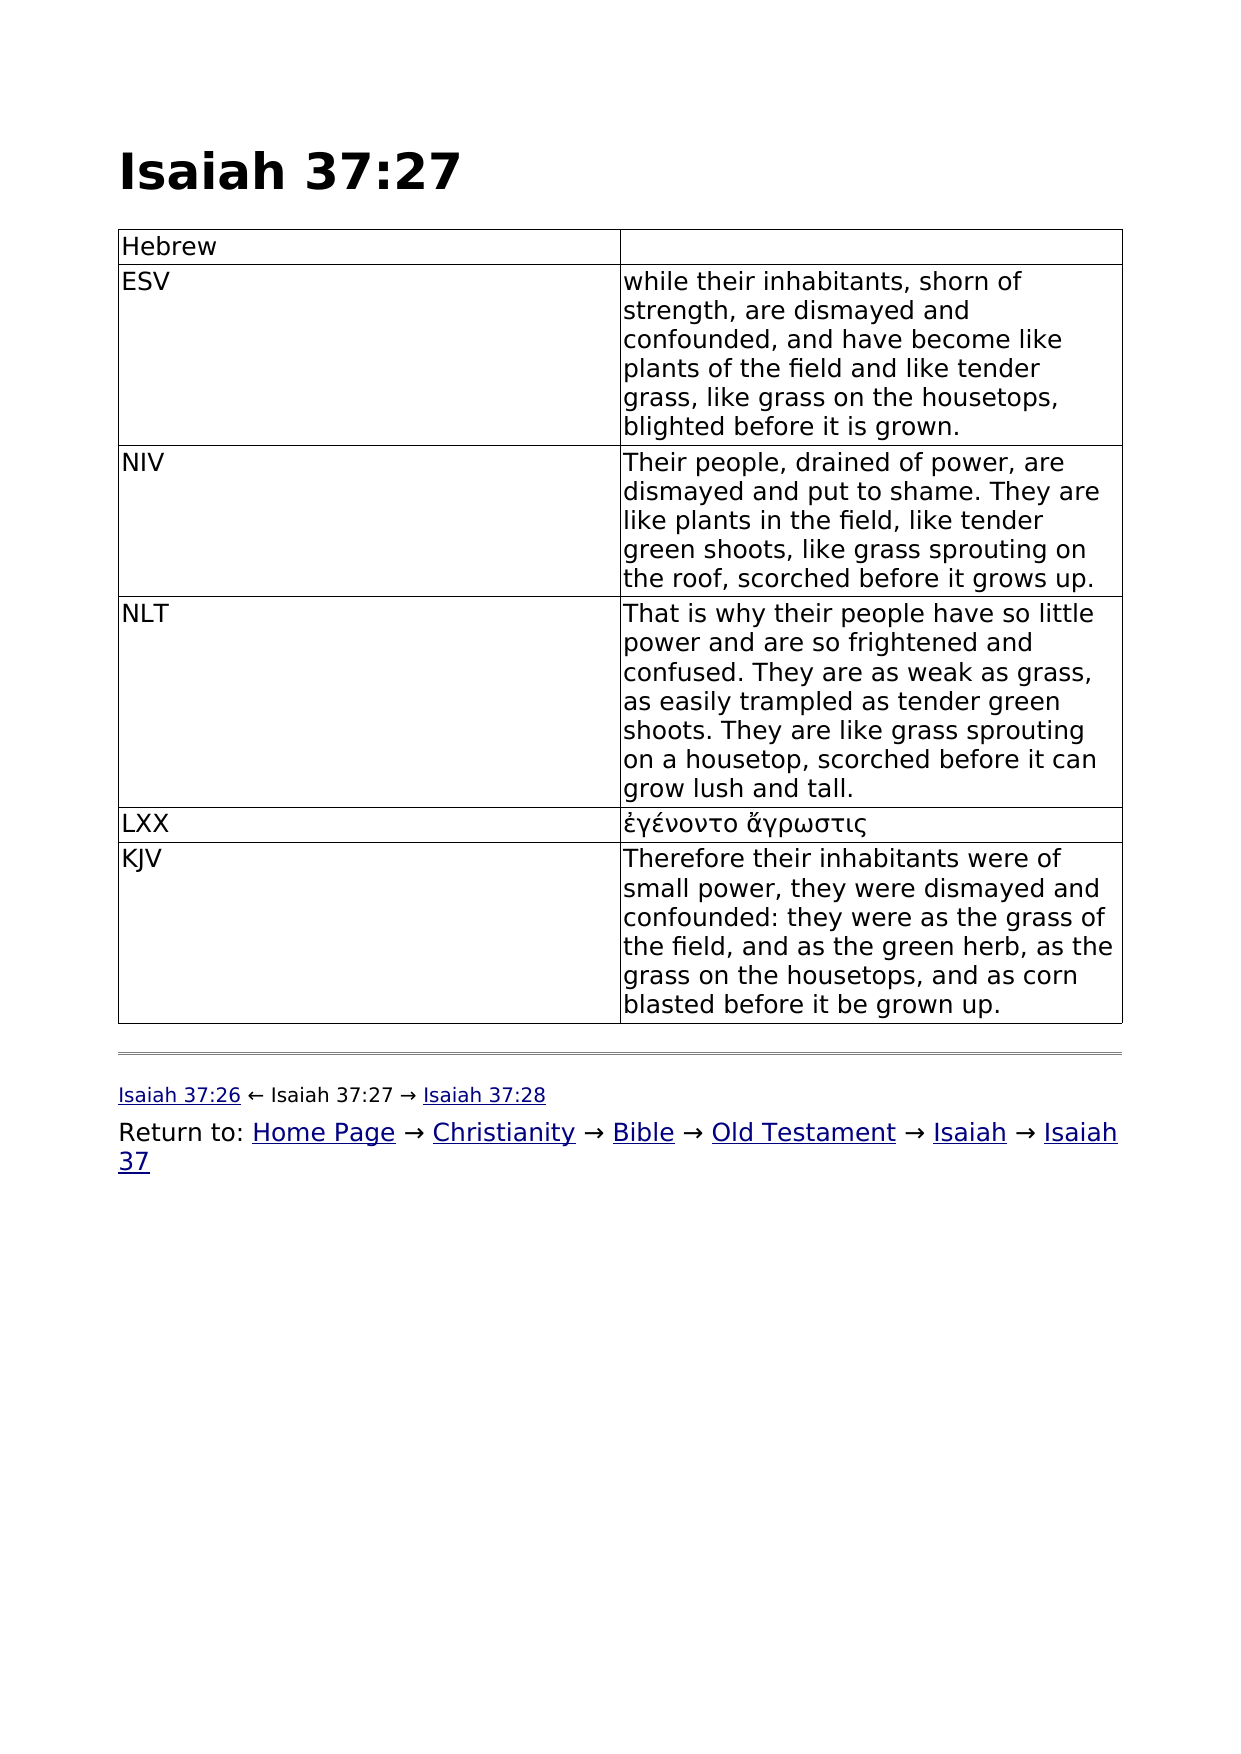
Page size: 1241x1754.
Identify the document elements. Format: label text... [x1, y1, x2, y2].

table_cell while their inhabitants, shorn of strength, are dismayed and confounded, and have become like plants of the field and like tender grass, like grass on the housetops, blighted before it is grown. [621, 265, 1122, 445]
table_header Hebrew [119, 230, 620, 264]
table_cell KJV [119, 843, 620, 1023]
text Return to: Home Page → Christianity → Bible → Old Testament → Isaiah → Isaiah 37 [118, 1118, 1122, 1176]
table_cell NLT [119, 597, 620, 807]
table_cell That is why their people have so little power and are so frightened and confused. They are as weak as grass, as easily trampled as tender green shoots. They are like grass sprouting on a housetop, scorched before it can grow lush and tall. [621, 597, 1122, 807]
table_header [621, 230, 1122, 264]
subtitle Isaiah 37:27 [118, 143, 1122, 201]
table_cell NIV [119, 446, 620, 596]
table_cell ἐγένοντο ἄγρωστις [621, 808, 1122, 842]
table_cell ESV [119, 265, 620, 445]
table_cell Therefore their inhabitants were of small power, they were dismayed and confounded: they were as the grass of the field, and as the green herb, as the grass on the housetops, and as corn blasted before it be grown up. [621, 843, 1122, 1023]
table_cell LXX [119, 808, 620, 842]
text Isaiah 37:26 ← Isaiah 37:27 → Isaiah 37:28 [118, 1084, 1122, 1118]
table_cell Their people, drained of power, are dismayed and put to shame. They are like plants in the field, like tender green shoots, like grass sprouting on the roof, scorched before it grows up. [621, 446, 1122, 596]
